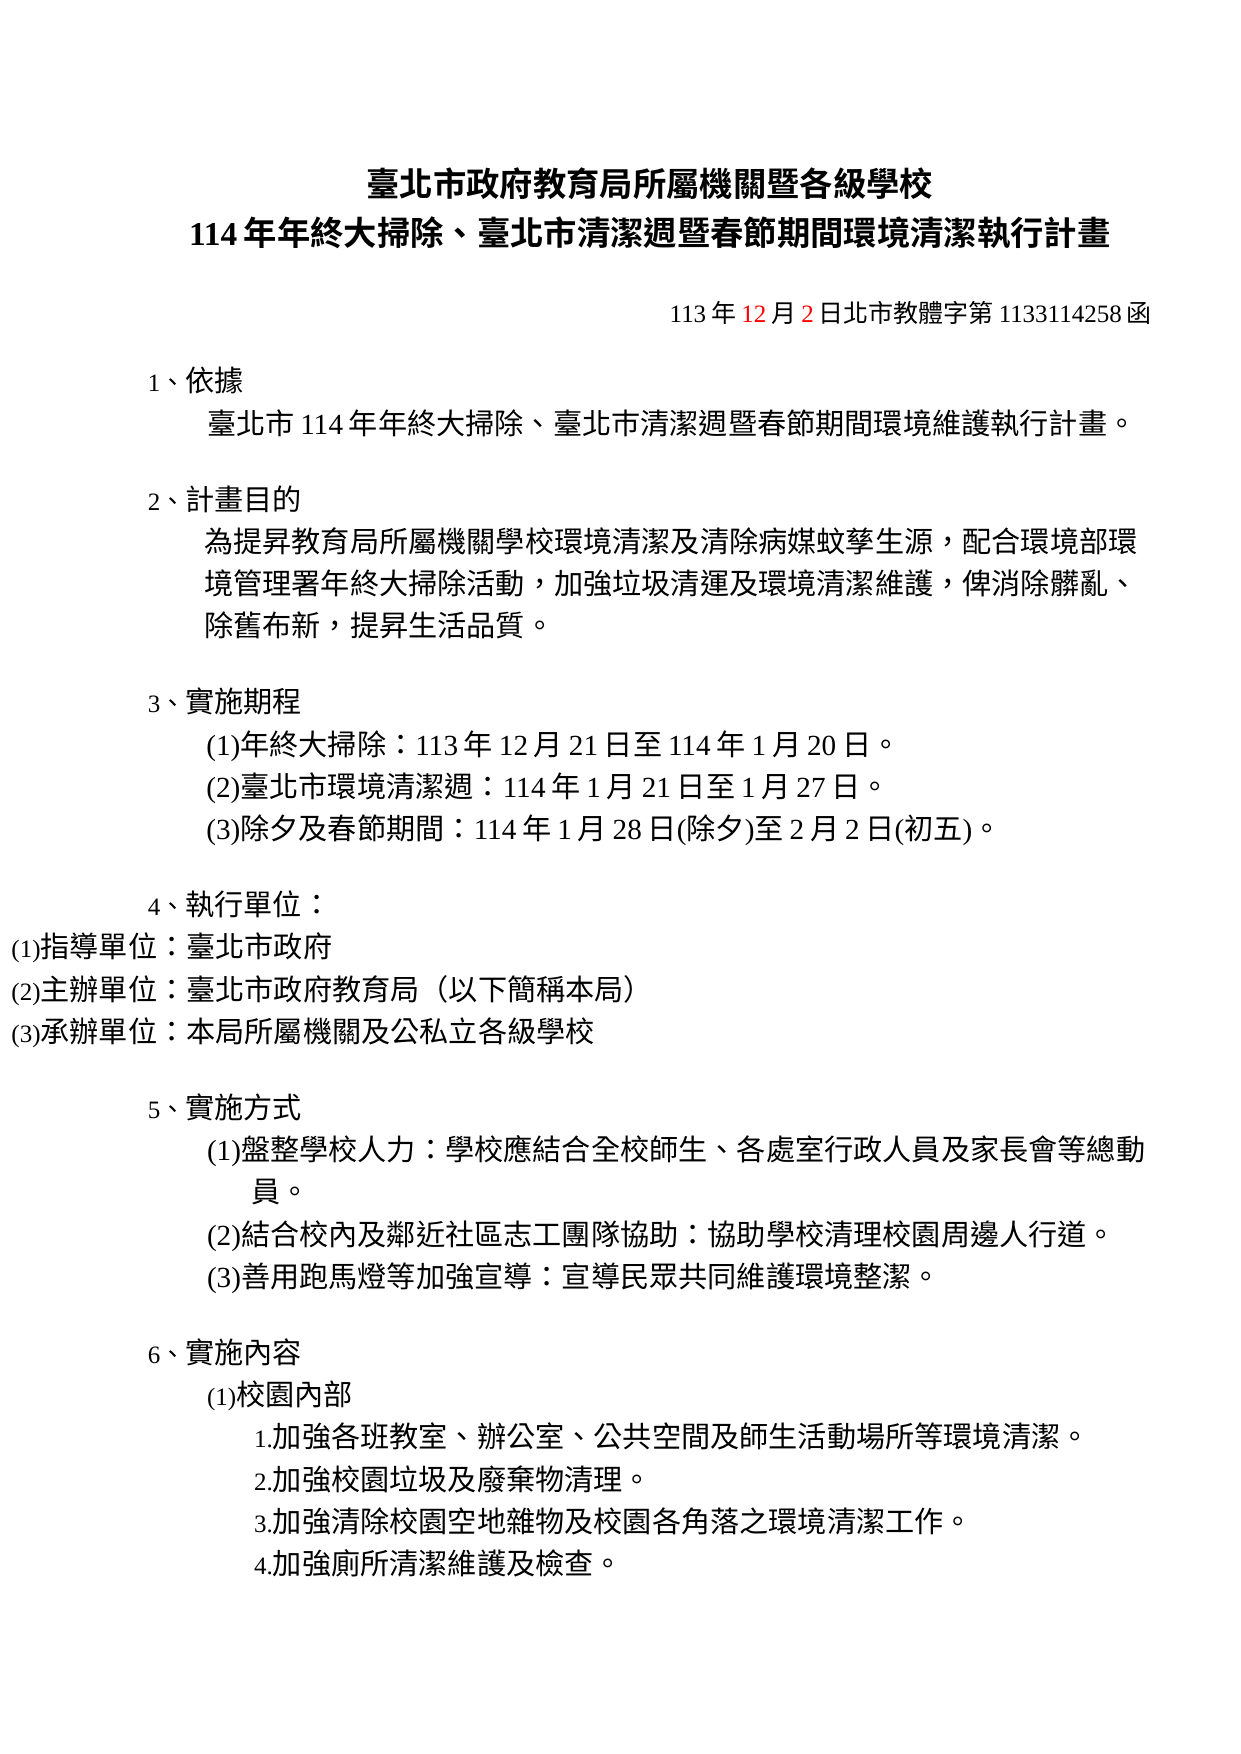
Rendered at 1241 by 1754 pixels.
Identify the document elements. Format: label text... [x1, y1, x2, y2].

text 113年12月2日北市教體字第1133114258函 [148, 293, 1151, 329]
list 依據 [148, 358, 1151, 400]
list 主辦單位：臺北市政府教育局（以下簡稱本局） [11, 966, 1151, 1008]
list 加強校園垃圾及廢棄物清理。 [148, 1456, 1151, 1498]
list 結合校內及鄰近社區志工團隊協助：協助學校清理校園周邊人行道。 [207, 1211, 1151, 1253]
list 實施方式 [148, 1084, 1151, 1127]
list 臺北市環境清潔週：114年1月21日至1月27日。 [206, 763, 1151, 806]
list 實施期程 [148, 679, 1151, 721]
list 加強廁所清潔維護及檢查。 [148, 1541, 1151, 1583]
text 114年年終大掃除、臺北市清潔週暨春節期間環境清潔執行計畫 [148, 206, 1151, 255]
list 盤整學校人力：學校應結合全校師生、各處室行政人員及家長會等總動員。 [207, 1127, 1151, 1211]
list 指導單位：臺北市政府 [11, 924, 1151, 966]
list 實施內容 [148, 1329, 1151, 1372]
list 計畫目的 [148, 476, 1151, 518]
list 加強各班教室、辦公室、公共空間及師生活動場所等環境清潔。 [148, 1414, 1151, 1456]
list 承辦單位：本局所屬機關及公私立各級學校 [11, 1008, 1151, 1051]
list 善用跑馬燈等加強宣導：宣導民眾共同維護環境整潔。 [207, 1253, 1151, 1296]
list 執行單位： [148, 882, 1151, 924]
text 臺北市114年年終大掃除、臺北巿清潔週暨春節期間環境維護執行計畫。 [207, 400, 1151, 443]
list 加強清除校園空地雜物及校園各角落之環境清潔工作。 [148, 1498, 1151, 1541]
text 臺北市政府教育局所屬機關暨各級學校 [148, 158, 1151, 206]
list 除夕及春節期間：114年1月28日(除夕)至2月2日(初五)。 [206, 806, 1151, 848]
list 年終大掃除：113年12月21日至114年1月20日。 [206, 721, 1151, 763]
text 為提昇教育局所屬機關學校環境清潔及清除病媒蚊孳生源，配合環境部環境管理署年終大掃除活動，加強垃圾清運及環境清潔維護，俾消除髒亂、除舊布新，提昇生活品質。 [204, 518, 1151, 645]
list 校園內部 [207, 1372, 1151, 1414]
